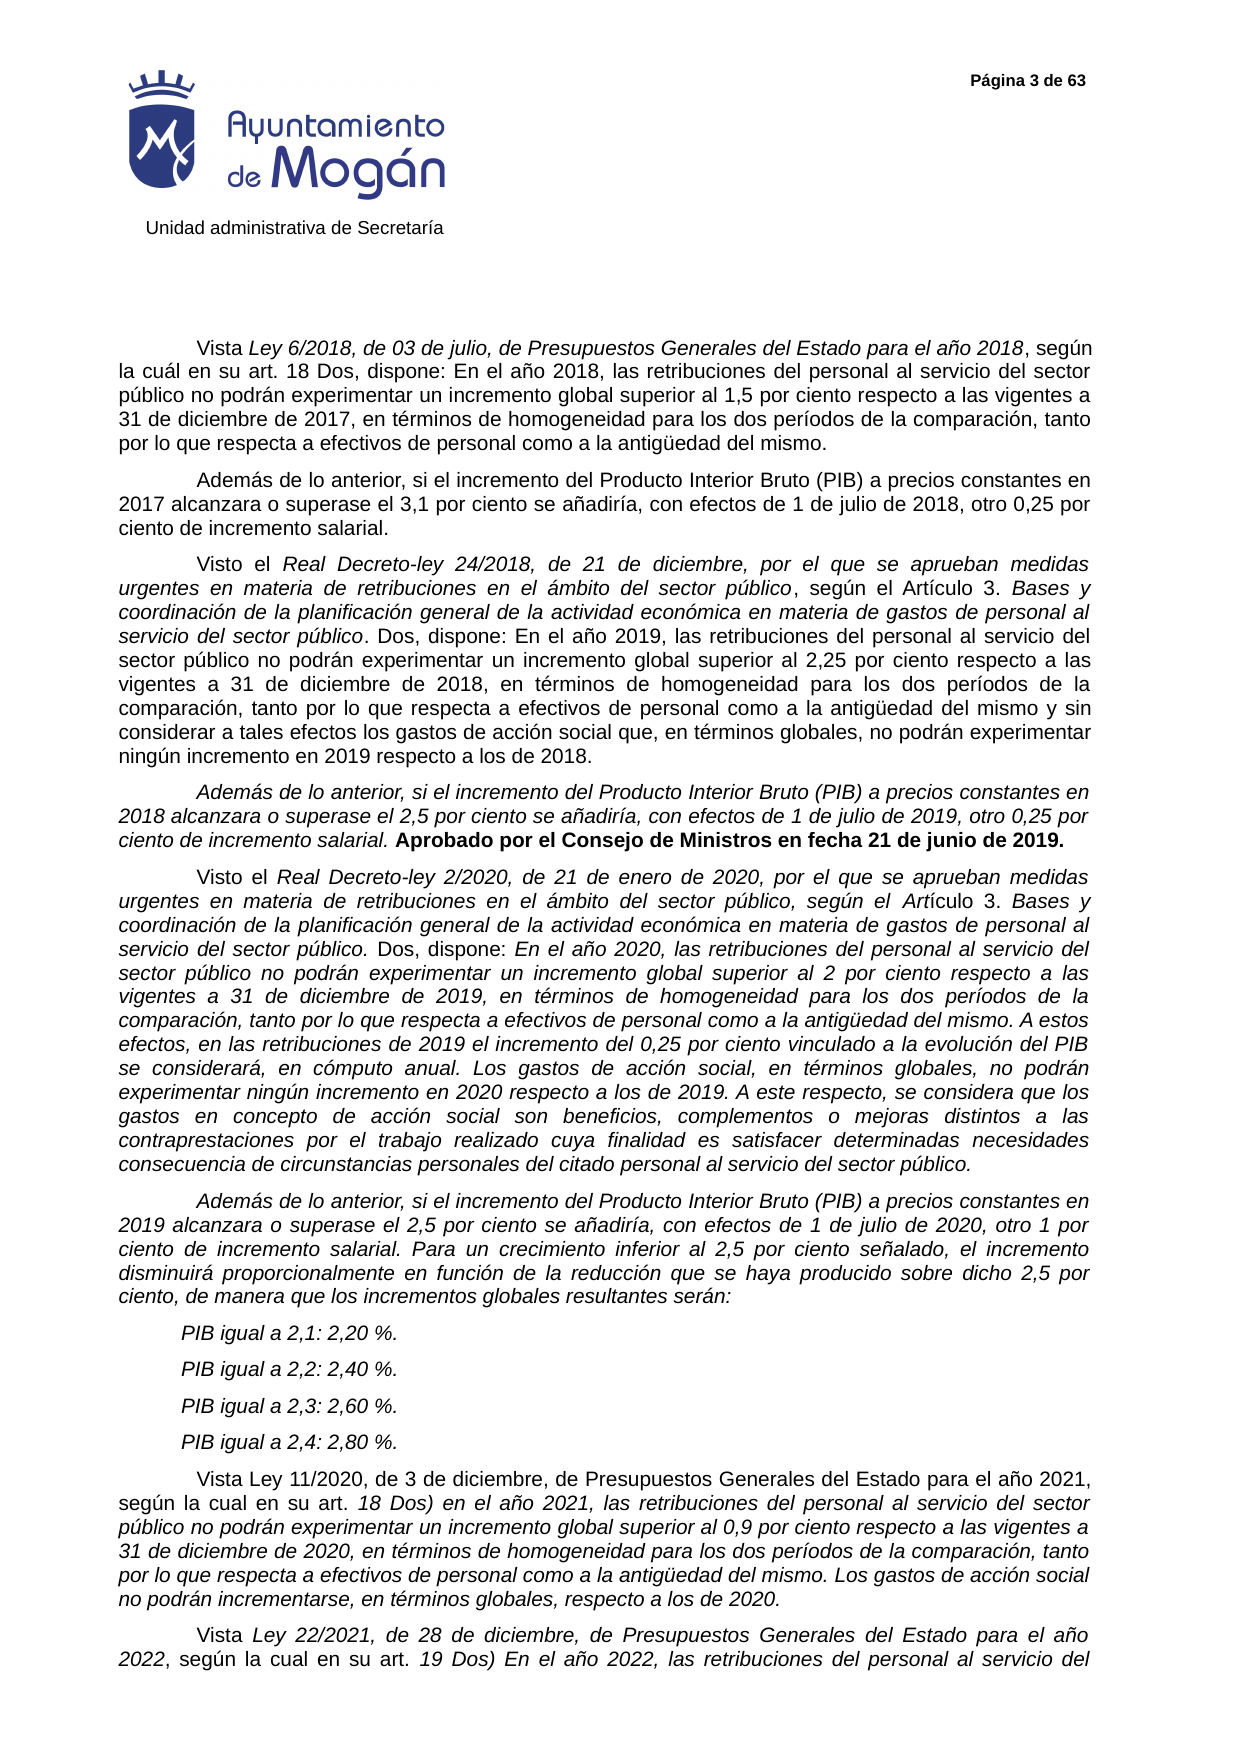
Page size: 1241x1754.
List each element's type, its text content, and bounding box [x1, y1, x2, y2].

text PIB igual a 2,1: 2,20 %. [181, 1321, 1092, 1345]
text PIB igual a 2,3: 2,60 %. [181, 1394, 1092, 1418]
text Vista Ley 6/2018, de 03 de julio, de Presupuestos Generales del Estado para el año 2018, según la cuál en su art. 18 Dos, dispone: En el año 2018, las retribuciones del personal al servicio del sector público no podrán experimentar un incremento global superior al 1,5 por ciento respecto a las vigentes a 31 de diciembre de 2017, en términos de homogeneidad para los dos períodos de la comparación, tanto por lo que respecta a efectivos de personal como a la antigüedad del mismo. [118, 335, 1092, 455]
text Visto el Real Decreto-ley 2/2020, de 21 de enero de 2020, por el que se aprueban medidas urgentes en materia de retribuciones en el ámbito del sector público, según el Artículo 3. Bases y coordinación de la planificación general de la actividad económica en materia de gastos de personal al servicio del sector público. Dos, dispone: En el año 2020, las retribuciones del personal al servicio del sector público no podrán experimentar un incremento global superior al 2 por ciento respecto a las vigentes a 31 de diciembre de 2019, en términos de homogeneidad para los dos períodos de la comparación, tanto por lo que respecta a efectivos de personal como a la antigüedad del mismo. A estos efectos, en las retribuciones de 2019 el incremento del 0,25 por ciento vinculado a la evolución del PIB se considerará, en cómputo anual. Los gastos de acción social, en términos globales, no podrán experimentar ningún incremento en 2020 respecto a los de 2019. A este respecto, se considera que los gastos en concepto de acción social son beneficios, complementos o mejoras distintos a las contraprestaciones por el trabajo realizado cuya finalidad es satisfacer determinadas necesidades consecuencia de circunstancias personales del citado personal al servicio del sector público. [118, 864, 1092, 1176]
text Además de lo anterior, si el incremento del Producto Interior Bruto (PIB) a precios constantes en 2017 alcanzara o superase el 3,1 por ciento se añadiría, con efectos de 1 de julio de 2018, otro 0,25 por ciento de incremento salarial. [118, 468, 1092, 539]
text Vista Ley 22/2021, de 28 de diciembre, de Presupuestos Generales del Estado para el año 2022, según la cual en su art. 19 Dos) En el año 2022, las retribuciones del personal al servicio del [118, 1623, 1092, 1671]
text Además de lo anterior, si el incremento del Producto Interior Bruto (PIB) a precios constantes en 2018 alcanzara o superase el 2,5 por ciento se añadiría, con efectos de 1 de julio de 2019, otro 0,25 por ciento de incremento salarial. Aprobado por el Consejo de Ministros en fecha 21 de junio de 2019. [118, 780, 1092, 852]
text Además de lo anterior, si el incremento del Producto Interior Bruto (PIB) a precios constantes en 2019 alcanzara o superase el 2,5 por ciento se añadiría, con efectos de 1 de julio de 2020, otro 1 por ciento de incremento salarial. Para un crecimiento inferior al 2,5 por ciento señalado, el incremento disminuirá proporcionalmente en función de la reducción que se haya producido sobre dicho 2,5 por ciento, de manera que los incrementos globales resultantes serán: [118, 1188, 1092, 1308]
text Visto el Real Decreto-ley 24/2018, de 21 de diciembre, por el que se aprueban medidas urgentes en materia de retribuciones en el ámbito del sector público, según el Artículo 3. Bases y coordinación de la planificación general de la actividad económica en materia de gastos de personal al servicio del sector público. Dos, dispone: En el año 2019, las retribuciones del personal al servicio del sector público no podrán experimentar un incremento global superior al 2,25 por ciento respecto a las vigentes a 31 de diciembre de 2018, en términos de homogeneidad para los dos períodos de la comparación, tanto por lo que respecta a efectivos de personal como a la antigüedad del mismo y sin considerar a tales efectos los gastos de acción social que, en términos globales, no podrán experimentar ningún incremento en 2019 respecto a los de 2018. [118, 552, 1092, 768]
picture [128, 70, 445, 206]
text PIB igual a 2,4: 2,80 %. [181, 1430, 1092, 1454]
text Vista Ley 11/2020, de 3 de diciembre, de Presupuestos Generales del Estado para el año 2021, según la cual en su art. 18 Dos) en el año 2021, las retribuciones del personal al servicio del sector público no podrán experimentar un incremento global superior al 0,9 por ciento respecto a las vigentes a 31 de diciembre de 2020, en términos de homogeneidad para los dos períodos de la comparación, tanto por lo que respecta a efectivos de personal como a la antigüedad del mismo. Los gastos de acción social no podrán incrementarse, en términos globales, respecto a los de 2020. [118, 1467, 1092, 1610]
text PIB igual a 2,2: 2,40 %. [181, 1357, 1092, 1381]
